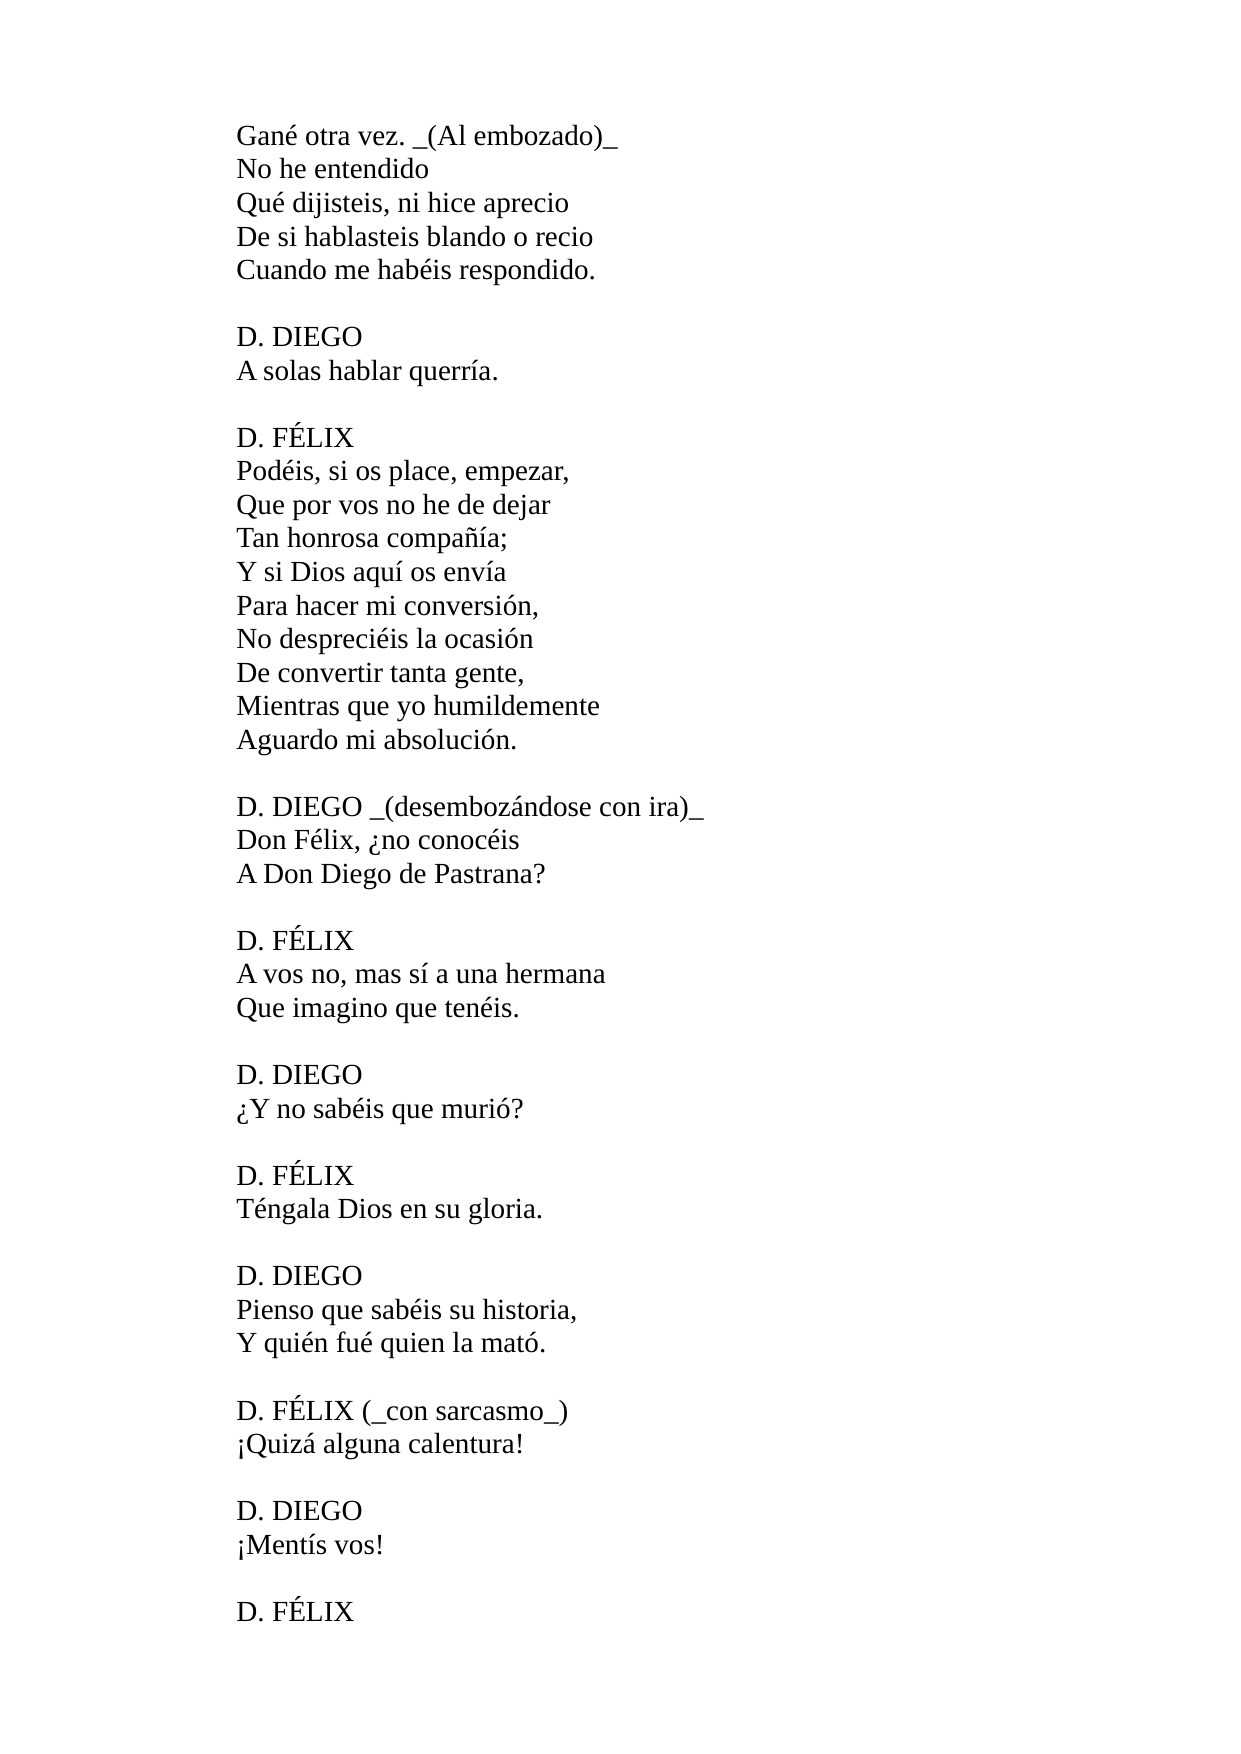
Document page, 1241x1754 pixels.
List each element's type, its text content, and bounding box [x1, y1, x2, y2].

text Gané otra vez. _(Al embozado)_ No he entendido Qué dijisteis, ni hice aprecio De si hablasteis blando o recio Cuando me habéis respondido. D. DIEGO A solas hablar querría. D. FÉLIX Podéis, si os place, empezar, Que por vos no he de dejar Tan honrosa compañía; Y si Dios aquí os envía Para hacer mi conversión, No despreciéis la ocasión De convertir tanta gente, Mientras que yo humildemente Aguardo mi absolución. D. DIEGO _(desembozándose con ira)_ Don Félix, ¿no conocéis A Don Diego de Pastrana? D. FÉLIX A vos no, mas sí a una hermana Que imagino que tenéis. D. DIEGO ¿Y no sabéis que murió? D. FÉLIX Téngala Dios en su gloria. D. DIEGO Pienso que sabéis su historia, Y quién fué quien la mató. D. FÉLIX (_con sarcasmo_) ¡Quizá alguna calentura! D. DIEGO ¡Mentís vos! D. FÉLIX [236, 118, 1004, 1627]
